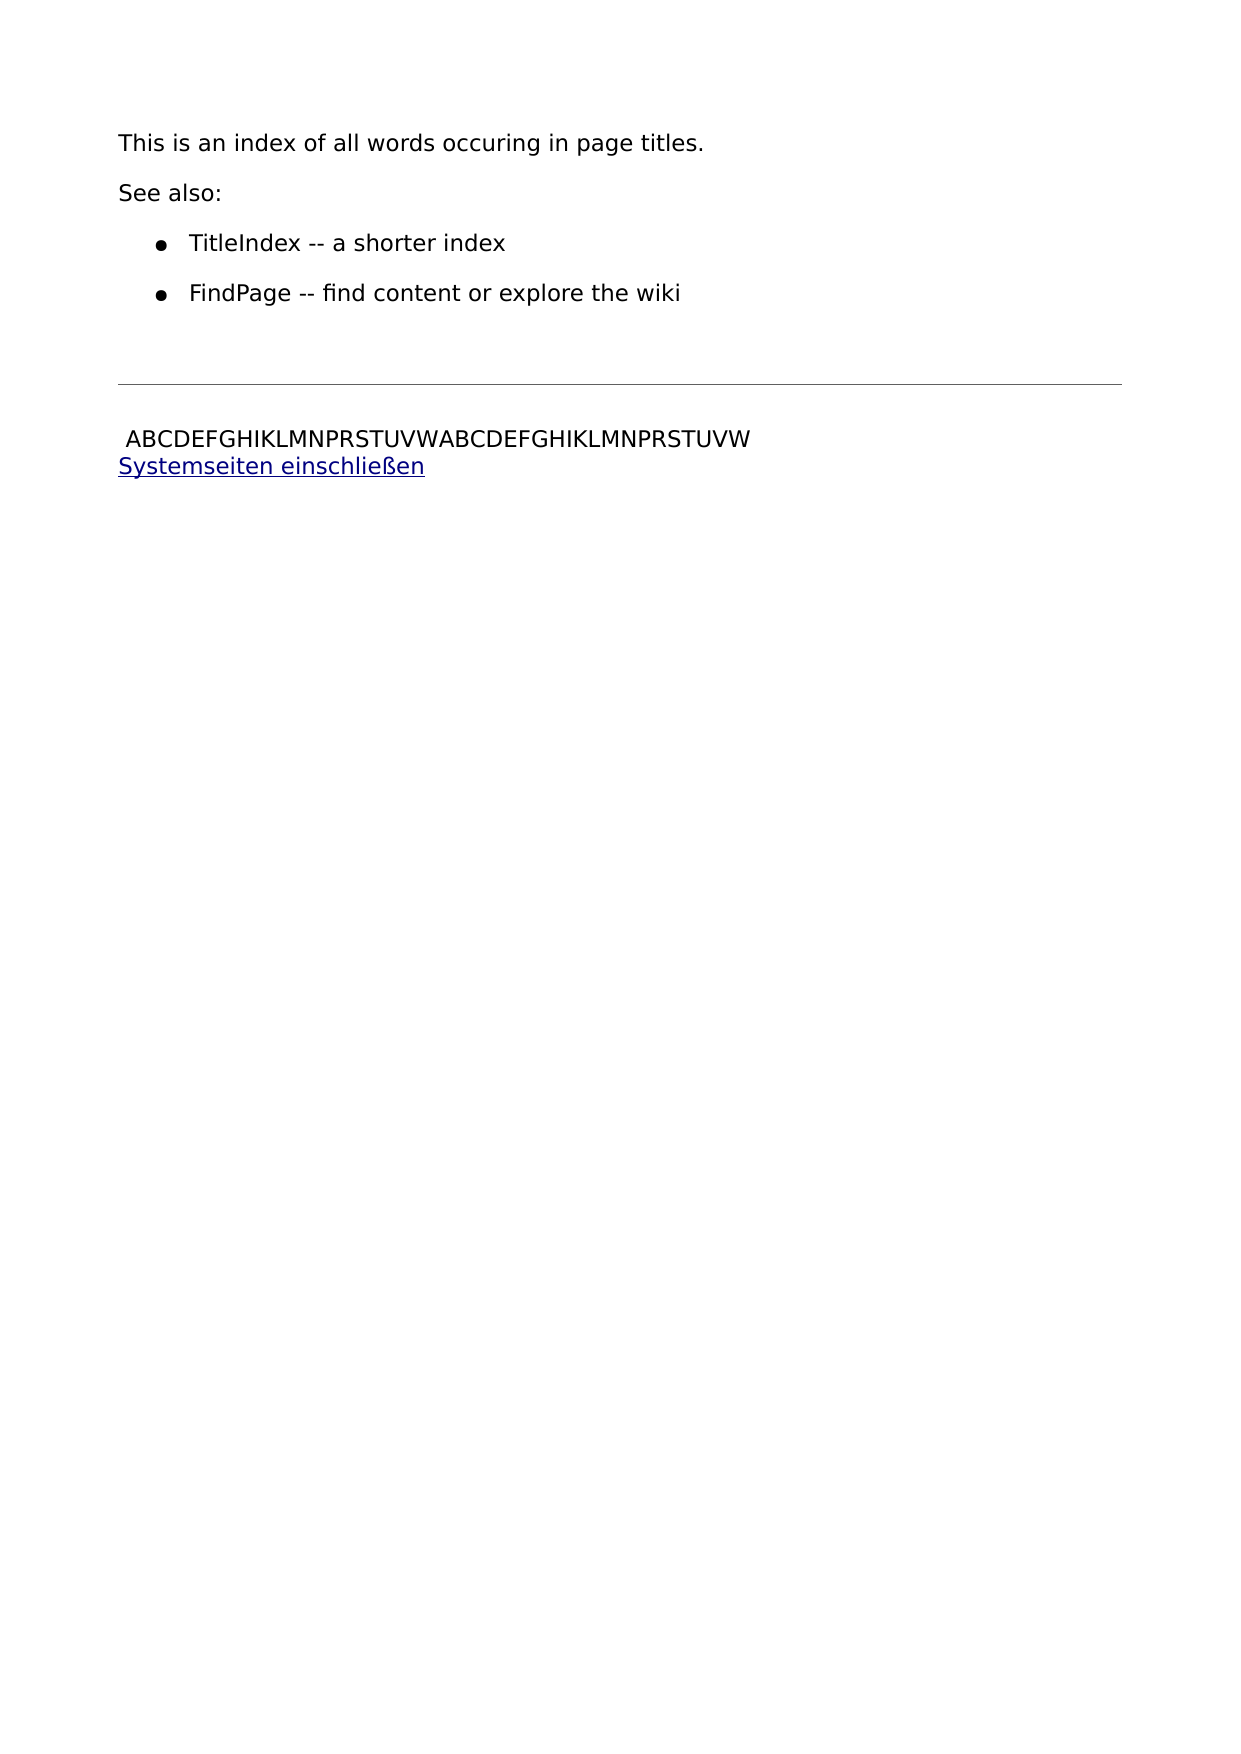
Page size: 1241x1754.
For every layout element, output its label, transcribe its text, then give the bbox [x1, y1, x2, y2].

text See also: [118, 180, 1122, 207]
text This is an index of all words occuring in page titles. [118, 130, 1122, 157]
text ABCDEFGHIKLMNPRSTUVWABCDEFGHIKLMNPRSTUVW Systemseiten einschließen [118, 426, 1122, 479]
list TitleIndex -- a shorter index [153, 230, 1122, 257]
list FindPage -- find content or explore the wiki [153, 281, 1122, 307]
